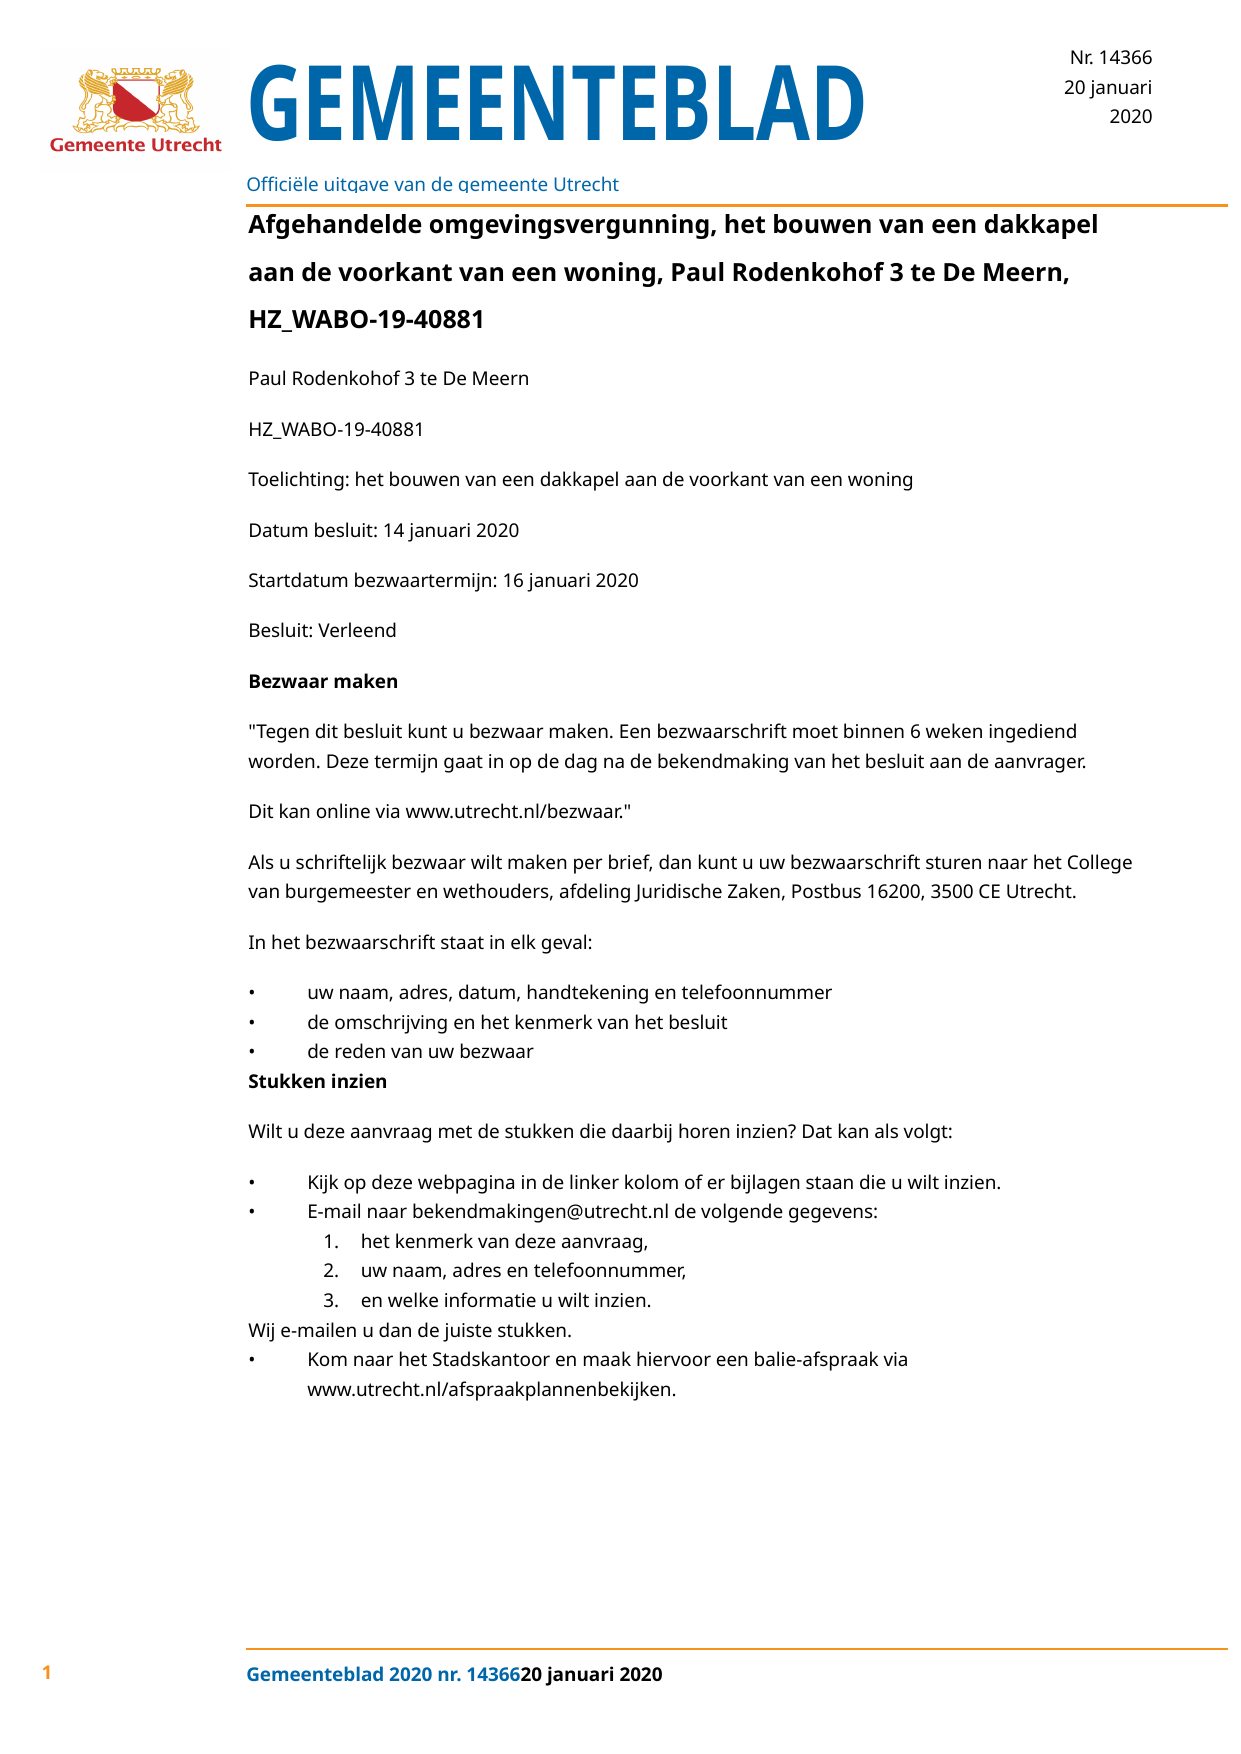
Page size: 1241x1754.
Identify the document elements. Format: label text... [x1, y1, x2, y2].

text Startdatum bezwaartermijn: 16 januari 2020 [248, 567, 1152, 593]
text "Tegen dit besluit kunt u bezwaar maken. Een bezwaarschrift moet binnen 6 weken ingediend worden. Deze termijn gaat in op de dag na de bekendmaking van het besluit aan de aanvrager. [248, 718, 1152, 774]
text Datum besluit: 14 januari 2020 [248, 517, 1152, 542]
list het kenmerk van deze aanvraag, [323, 1228, 1152, 1254]
text Paul Rodenkohof 3 te De Meern [248, 366, 1152, 391]
list en welke informatie u wilt inzien. [323, 1287, 1152, 1313]
text Stukken inzien [248, 1068, 1152, 1094]
text Afgehandelde omgevingsvergunning, het bouwen van een dakkapel aan de voorkant van een woning, Paul Rodenkohof 3 te De Meern, HZ_WABO-19-40881 [248, 207, 1152, 336]
text Besluit: Verleend [248, 618, 1152, 643]
text Toelichting: het bouwen van een dakkapel aan de voorkant van een woning [248, 466, 1152, 492]
list E-mail naar bekendmakingen@utrecht.nl de volgende gegevens: [248, 1198, 1152, 1224]
text HZ_WABO-19-40881 [248, 416, 1152, 442]
list de reden van uw bezwaar [248, 1038, 1152, 1064]
list uw naam, adres, datum, handtekening en telefoonnummer [248, 979, 1152, 1005]
text Wij e-mailen u dan de juiste stukken. [248, 1317, 1152, 1342]
picture [41, 47, 231, 172]
text Bezwaar maken [248, 668, 1152, 694]
text In het bezwaarschrift staat in elk geval: [248, 929, 1152, 954]
text Wilt u deze aanvraag met de stukken die daarbij horen inzien? Dat kan als volgt: [248, 1118, 1152, 1144]
text Als u schriftelijk bezwaar wilt maken per brief, dan kunt u uw bezwaarschrift sturen naar het College van burgemeester en wethouders, afdeling Juridische Zaken, Postbus 16200, 3500 CE Utrecht. [248, 849, 1152, 904]
list Kijk op deze webpagina in de linker kolom of er bijlagen staan die u wilt inzien. [248, 1169, 1152, 1194]
list uw naam, adres en telefoonnummer, [323, 1258, 1152, 1283]
list Kom naar het Stadskantoor en maak hiervoor een balie-afspraak via www.utrecht.nl/afspraakplannenbekijken. [248, 1346, 1152, 1402]
list de omschrijving en het kenmerk van het besluit [248, 1009, 1152, 1034]
text Dit kan online via www.utrecht.nl/bezwaar." [248, 798, 1152, 824]
